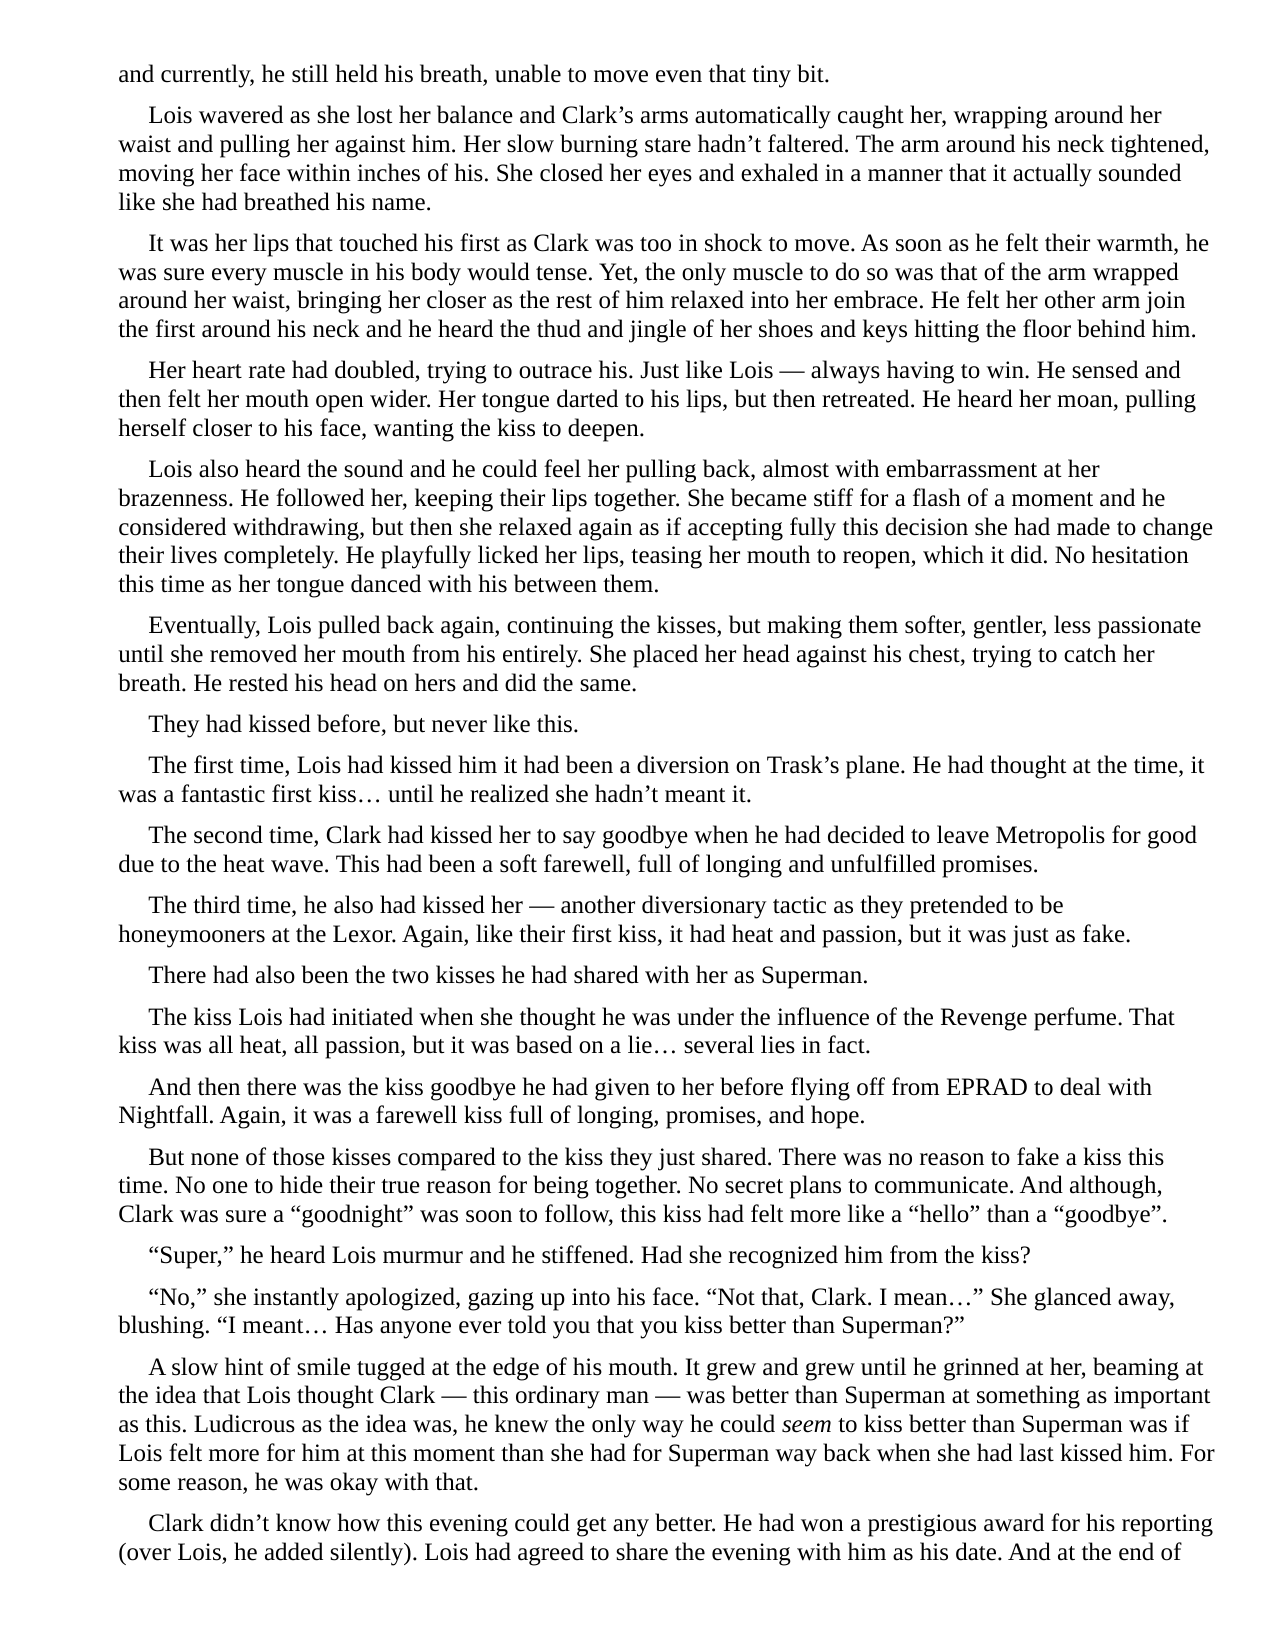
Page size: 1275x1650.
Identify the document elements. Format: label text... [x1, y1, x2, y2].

text There had also been the two kisses he had shared with her as Superman. [118, 960, 1216, 989]
text The first time, Lois had kissed him it had been a diversion on Trask’s plane. He had thought at the time, it was a fantastic first kiss… until he realized she hadn’t meant it. [118, 750, 1216, 808]
text and currently, he still held his breath, unable to move even that tiny bit. [118, 59, 1216, 88]
text A slow hint of smile tugged at the edge of his mouth. It grew and grew until he grinned at her, beaming at the idea that Lois thought Clark — this ordinary man — was better than Superman at something as important as this. Ludicrous as the idea was, he knew the only way he could seem to kiss better than Superman was if Lois felt more for him at this moment than she had for Superman way back when she had last kissed him. For some reason, he was okay with that. [118, 1352, 1216, 1495]
text “Super,” he heard Lois murmur and he stiffened. Had she recognized him from the kiss? [118, 1240, 1216, 1269]
text They had kissed before, but never like this. [118, 709, 1216, 738]
text Her heart rate had doubled, trying to outrace his. Just like Lois — always having to win. He sensed and then felt her mouth open wider. Her tongue darted to his lips, but then retreated. He heard her moan, pulling herself closer to his face, wanting the kiss to deepen. [118, 355, 1216, 442]
text Lois also heard the sound and he could feel her pulling back, almost with embarrassment at her brazenness. He followed her, keeping their lips together. She became stiff for a flash of a moment and he considered withdrawing, but then she relaxed again as if accepting fully this decision she had made to change their lives completely. He playfully licked her lips, teasing her mouth to reopen, which it did. No hesitation this time as her tongue danced with his between them. [118, 454, 1216, 598]
text “No,” she instantly apologized, gazing up into his face. “Not that, Clark. I mean…” She glanced away, blushing. “I meant… Has anyone ever told you that you kiss better than Superman?” [118, 1282, 1216, 1339]
text It was her lips that touched his first as Clark was too in shock to move. As soon as he felt their warmth, he was sure every muscle in his body would tense. Yet, the only muscle to do so was that of the arm wrapped around her waist, bringing her closer as the rest of him relaxed into her embrace. He felt her other arm join the first around his neck and he heard the thud and jingle of her shoes and keys hitting the floor behind him. [118, 228, 1216, 343]
text Eventually, Lois pulled back again, continuing the kisses, but making them softer, gentler, less passionate until she removed her mouth from his entirely. She placed her head against his chest, trying to catch her breath. He rested his head on hers and did the same. [118, 610, 1216, 697]
text Lois wavered as she lost her balance and Clark’s arms automatically caught her, wrapping around her waist and pulling her against him. Her slow burning stare hadn’t faltered. The arm around his neck tightened, moving her face within inches of his. She closed her eyes and exhaled in a manner that it actually sounded like she had breathed his name. [118, 100, 1216, 215]
text But none of those kisses compared to the kiss they just shared. There was no reason to fake a kiss this time. No one to hide their true reason for being together. No secret plans to communicate. And although, Clark was sure a “goodnight” was soon to follow, this kiss had felt more like a “hello” than a “goodbye”. [118, 1142, 1216, 1228]
text The kiss Lois had initiated when she thought he was under the influence of the Revenge perfume. That kiss was all heat, all passion, but it was based on a lie… several lies in fact. [118, 1002, 1216, 1059]
text And then there was the kiss goodbye he had given to her before flying off from EPRAD to deal with Nightfall. Again, it was a farewell kiss full of longing, promises, and hope. [118, 1072, 1216, 1129]
text Clark didn’t know how this evening could get any better. He had won a prestigious award for his reporting (over Lois, he added silently). Lois had agreed to share the evening with him as his date. And at the end of [118, 1508, 1216, 1565]
text The third time, he also had kissed her — another diversionary tactic as they pretended to be honeymooners at the Lexor. Again, like their first kiss, it had heat and passion, but it was just as fake. [118, 890, 1216, 948]
text The second time, Clark had kissed her to say goodbye when he had decided to leave Metropolis for good due to the heat wave. This had been a soft farewell, full of longing and unfulfilled promises. [118, 820, 1216, 878]
